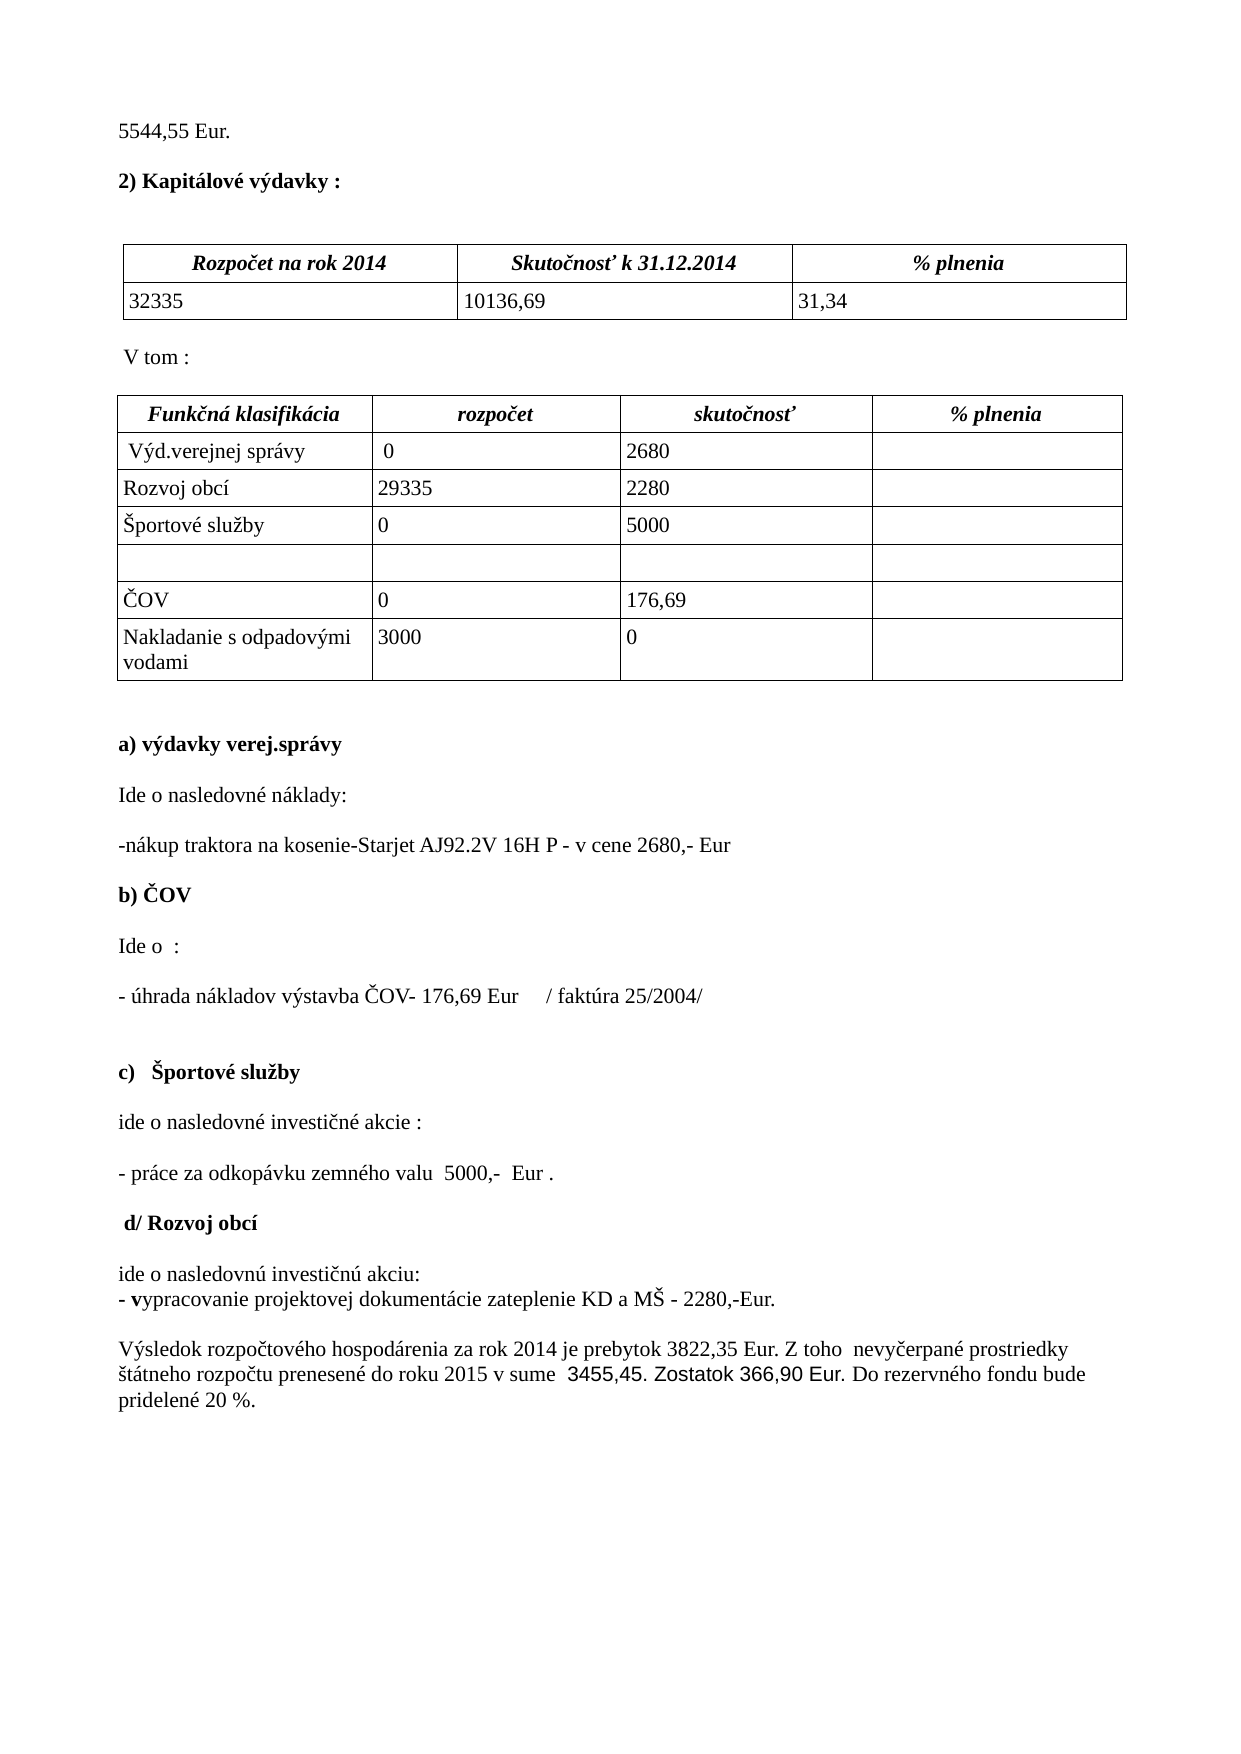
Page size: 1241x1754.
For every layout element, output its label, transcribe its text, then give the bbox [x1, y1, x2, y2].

table_cell 176,69 [621, 582, 872, 618]
table_cell 10136,69 [458, 283, 792, 318]
table_cell 2280 [621, 470, 872, 506]
text -nákup traktora na kosenie-Starjet AJ92.2V 16H P - v cene 2680,- Eur [118, 832, 1122, 857]
text Ide o nasledovné náklady: [118, 782, 1122, 807]
table_header Rozpočet na rok 2014 [124, 245, 457, 281]
table_header skutočnosť [621, 396, 872, 432]
table_cell [873, 507, 1122, 543]
text - vypracovanie projektovej dokumentácie zateplenie KD a MŠ - 2280,-Eur. [118, 1286, 1122, 1311]
table_cell 0 [373, 507, 620, 543]
table_cell [873, 619, 1122, 680]
text 2) Kapitálové výdavky : [118, 168, 1122, 194]
table_cell Športové služby [118, 507, 372, 543]
text 5544,55 Eur. [118, 118, 1122, 143]
table_cell ČOV [118, 582, 372, 618]
table_cell [873, 582, 1122, 618]
table_cell [873, 433, 1122, 469]
table_cell 0 [373, 582, 620, 618]
table_cell Rozvoj obcí [118, 470, 372, 506]
text d/ Rozvoj obcí [118, 1210, 1122, 1235]
text V tom : [118, 344, 1122, 369]
table_header rozpočet [373, 396, 620, 432]
table_header % plnenia [873, 396, 1122, 432]
table_header % plnenia [793, 245, 1126, 281]
table_cell 31,34 [793, 283, 1126, 318]
table_cell 29335 [373, 470, 620, 506]
text - práce za odkopávku zemného valu 5000,- Eur . [118, 1160, 1122, 1185]
table_cell 32335 [124, 283, 457, 318]
text a) výdavky verej.správy [118, 731, 1122, 756]
text - úhrada nákladov výstavba ČOV- 176,69 Eur / faktúra 25/2004/ [118, 983, 1122, 1008]
table_cell Výd.verejnej správy [118, 433, 372, 469]
table_header Skutočnosť k 31.12.2014 [458, 245, 792, 281]
table_cell [373, 545, 620, 581]
table_cell [873, 545, 1122, 581]
table_cell 0 [373, 433, 620, 469]
table_cell 0 [621, 619, 872, 680]
text c) Športové služby [118, 1059, 1122, 1084]
table_cell 3000 [373, 619, 620, 680]
text Výsledok rozpočtového hospodárenia za rok 2014 je prebytok 3822,35 Eur. Z toho nevyčerpané prostriedky štátneho rozpočtu prenesené do roku 2015 v sume 3455,45. Zostatok 366,90 Eur. Do rezervného fondu bude pridelené 20 %. [118, 1336, 1122, 1412]
table_cell 5000 [621, 507, 872, 543]
text b) ČOV [118, 882, 1122, 908]
table_cell [621, 545, 872, 581]
table_cell Nakladanie s odpadovými vodami [118, 619, 372, 680]
table_cell [873, 470, 1122, 506]
table_cell 2680 [621, 433, 872, 469]
text ide o nasledovné investičné akcie : [118, 1109, 1122, 1134]
table_cell [118, 545, 372, 581]
text Ide o : [118, 933, 1122, 958]
text ide o nasledovnú investičnú akciu: [118, 1261, 1122, 1286]
table_header Funkčná klasifikácia [118, 396, 372, 432]
